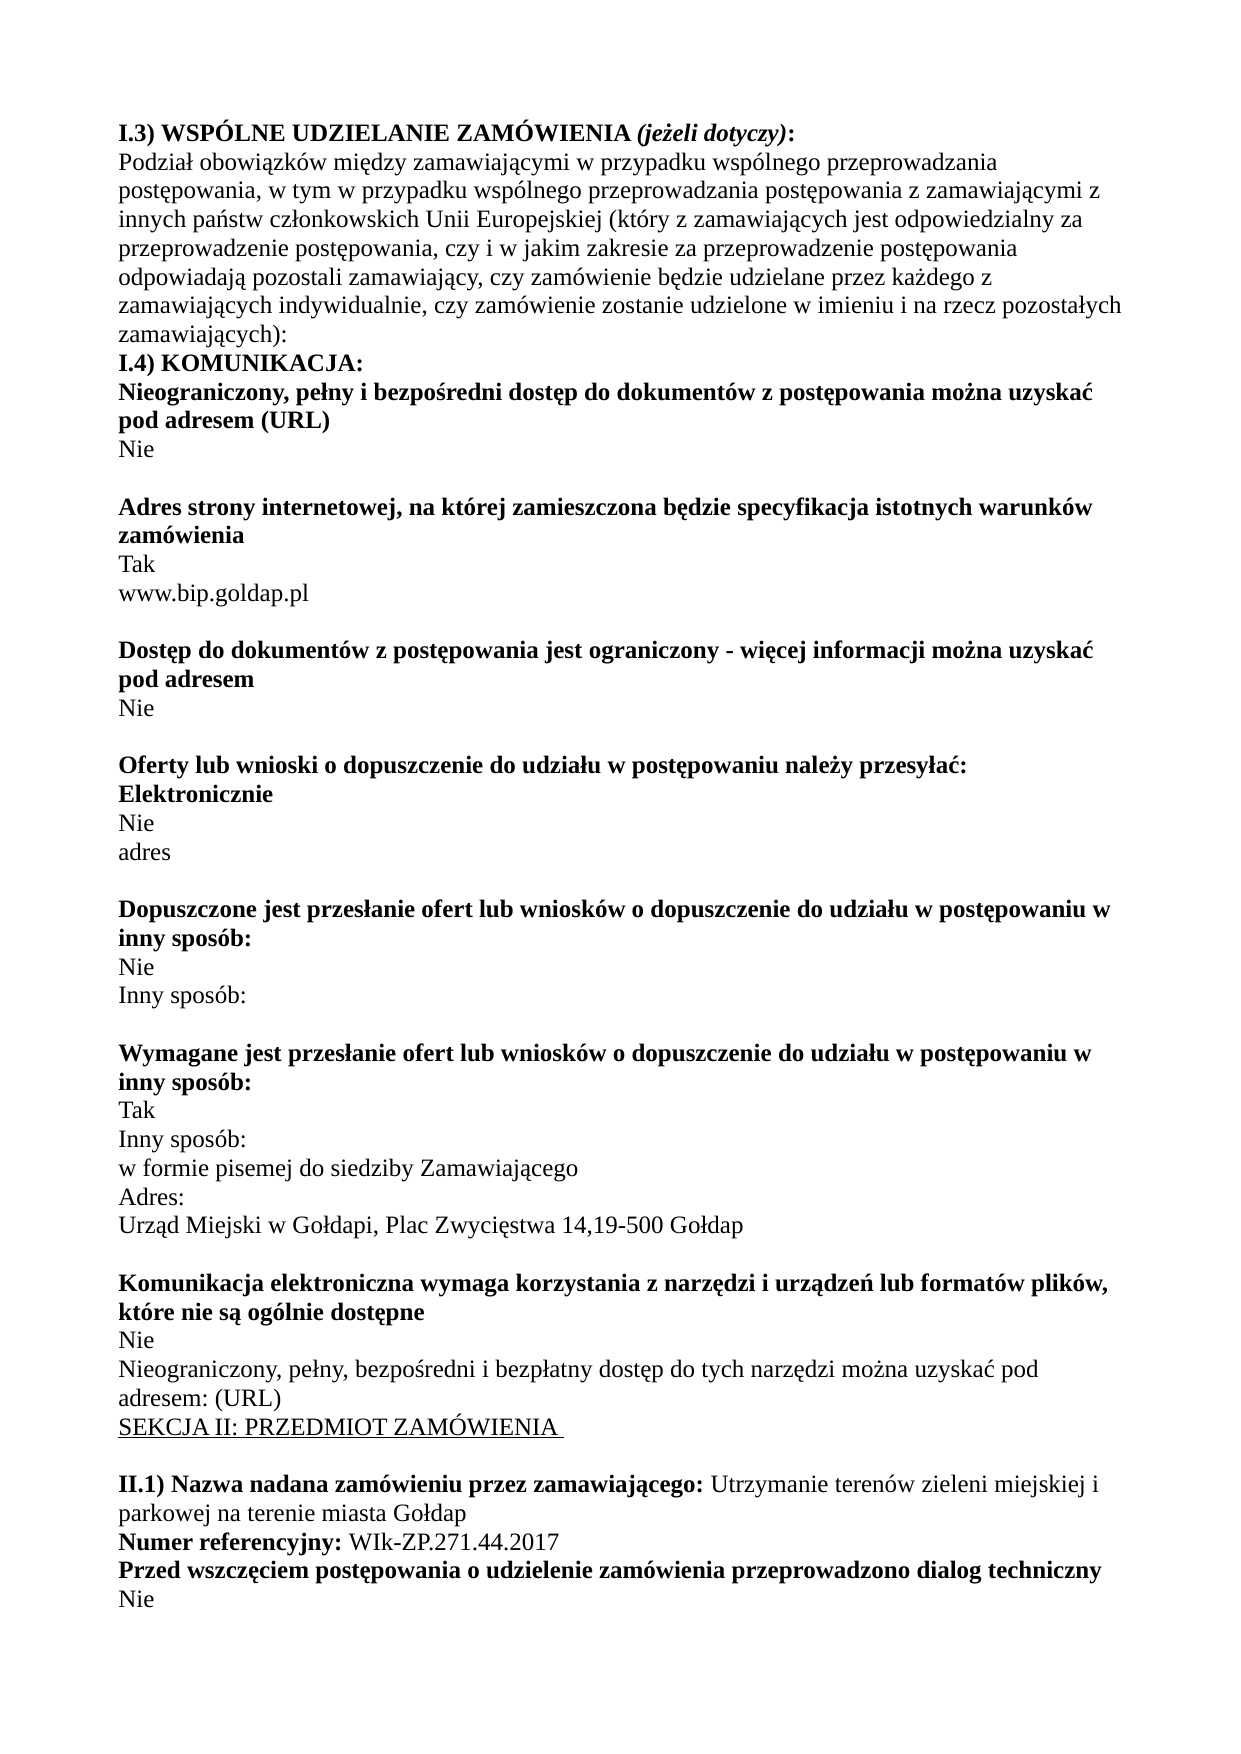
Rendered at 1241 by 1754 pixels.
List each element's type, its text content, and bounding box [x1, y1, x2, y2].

text Podział obowiązków między zamawiającymi w przypadku wspólnego przeprowadzania postępowania, w tym w przypadku wspólnego przeprowadzania postępowania z zamawiającymi z innych państw członkowskich Unii Europejskiej (który z zamawiających jest odpowiedzialny za przeprowadzenie postępowania, czy i w jakim zakresie za przeprowadzenie postępowania odpowiadają pozostali zamawiający, czy zamówienie będzie udzielane przez każdego z zamawiających indywidualnie, czy zamówienie zostanie udzielone w imieniu i na rzecz pozostałych zamawiających): [118, 147, 1122, 348]
text II.1) Nazwa nadana zamówieniu przez zamawiającego: Utrzymanie terenów zieleni miejskiej i parkowej na terenie miasta Gołdap Numer referencyjny: WIk-ZP.271.44.2017 Przed wszczęciem postępowania o udzielenie zamówienia przeprowadzono dialog techniczny [118, 1441, 1122, 1584]
text Nie [118, 693, 1122, 722]
text Nie [118, 434, 1122, 463]
text Nie Nieograniczony, pełny, bezpośredni i bezpłatny dostęp do tych narzędzi można uzyskać pod adresem: (URL) [118, 1326, 1122, 1412]
text I.4) KOMUNIKACJA: Nieograniczony, pełny i bezpośredni dostęp do dokumentów z postępowania można uzyskać pod adresem (URL) [118, 348, 1122, 434]
text Dostęp do dokumentów z postępowania jest ograniczony - więcej informacji można uzyskać pod adresem [118, 607, 1122, 693]
text Nie adres [118, 808, 1122, 866]
text SEKCJA II: PRZEDMIOT ZAMÓWIENIA [118, 1412, 1122, 1441]
text Oferty lub wnioski o dopuszczenie do udziału w postępowaniu należy przesyłać: Elektronicznie [118, 722, 1122, 808]
text Tak www.bip.goldap.pl [118, 549, 1122, 607]
text Dopuszczone jest przesłanie ofert lub wniosków o dopuszczenie do udziału w postępowaniu w inny sposób: Nie Inny sposób: Wymagane jest przesłanie ofert lub wniosków o dopuszczenie do udziału w postępowaniu w inny sposób: Tak Inny sposób: w formie pisemej do siedziby Zamawiającego Adres: Urząd Miejski w Gołdapi, Plac Zwycięstwa 14,19-500 Gołdap [118, 894, 1122, 1239]
text Adres strony internetowej, na której zamieszczona będzie specyfikacja istotnych warunków zamówienia [118, 463, 1122, 549]
text Komunikacja elektroniczna wymaga korzystania z narzędzi i urządzeń lub formatów plików, które nie są ogólnie dostępne [118, 1239, 1122, 1326]
text I.3) WSPÓLNE UDZIELANIE ZAMÓWIENIA (jeżeli dotyczy): [118, 118, 1122, 147]
text Nie [118, 1584, 1122, 1613]
